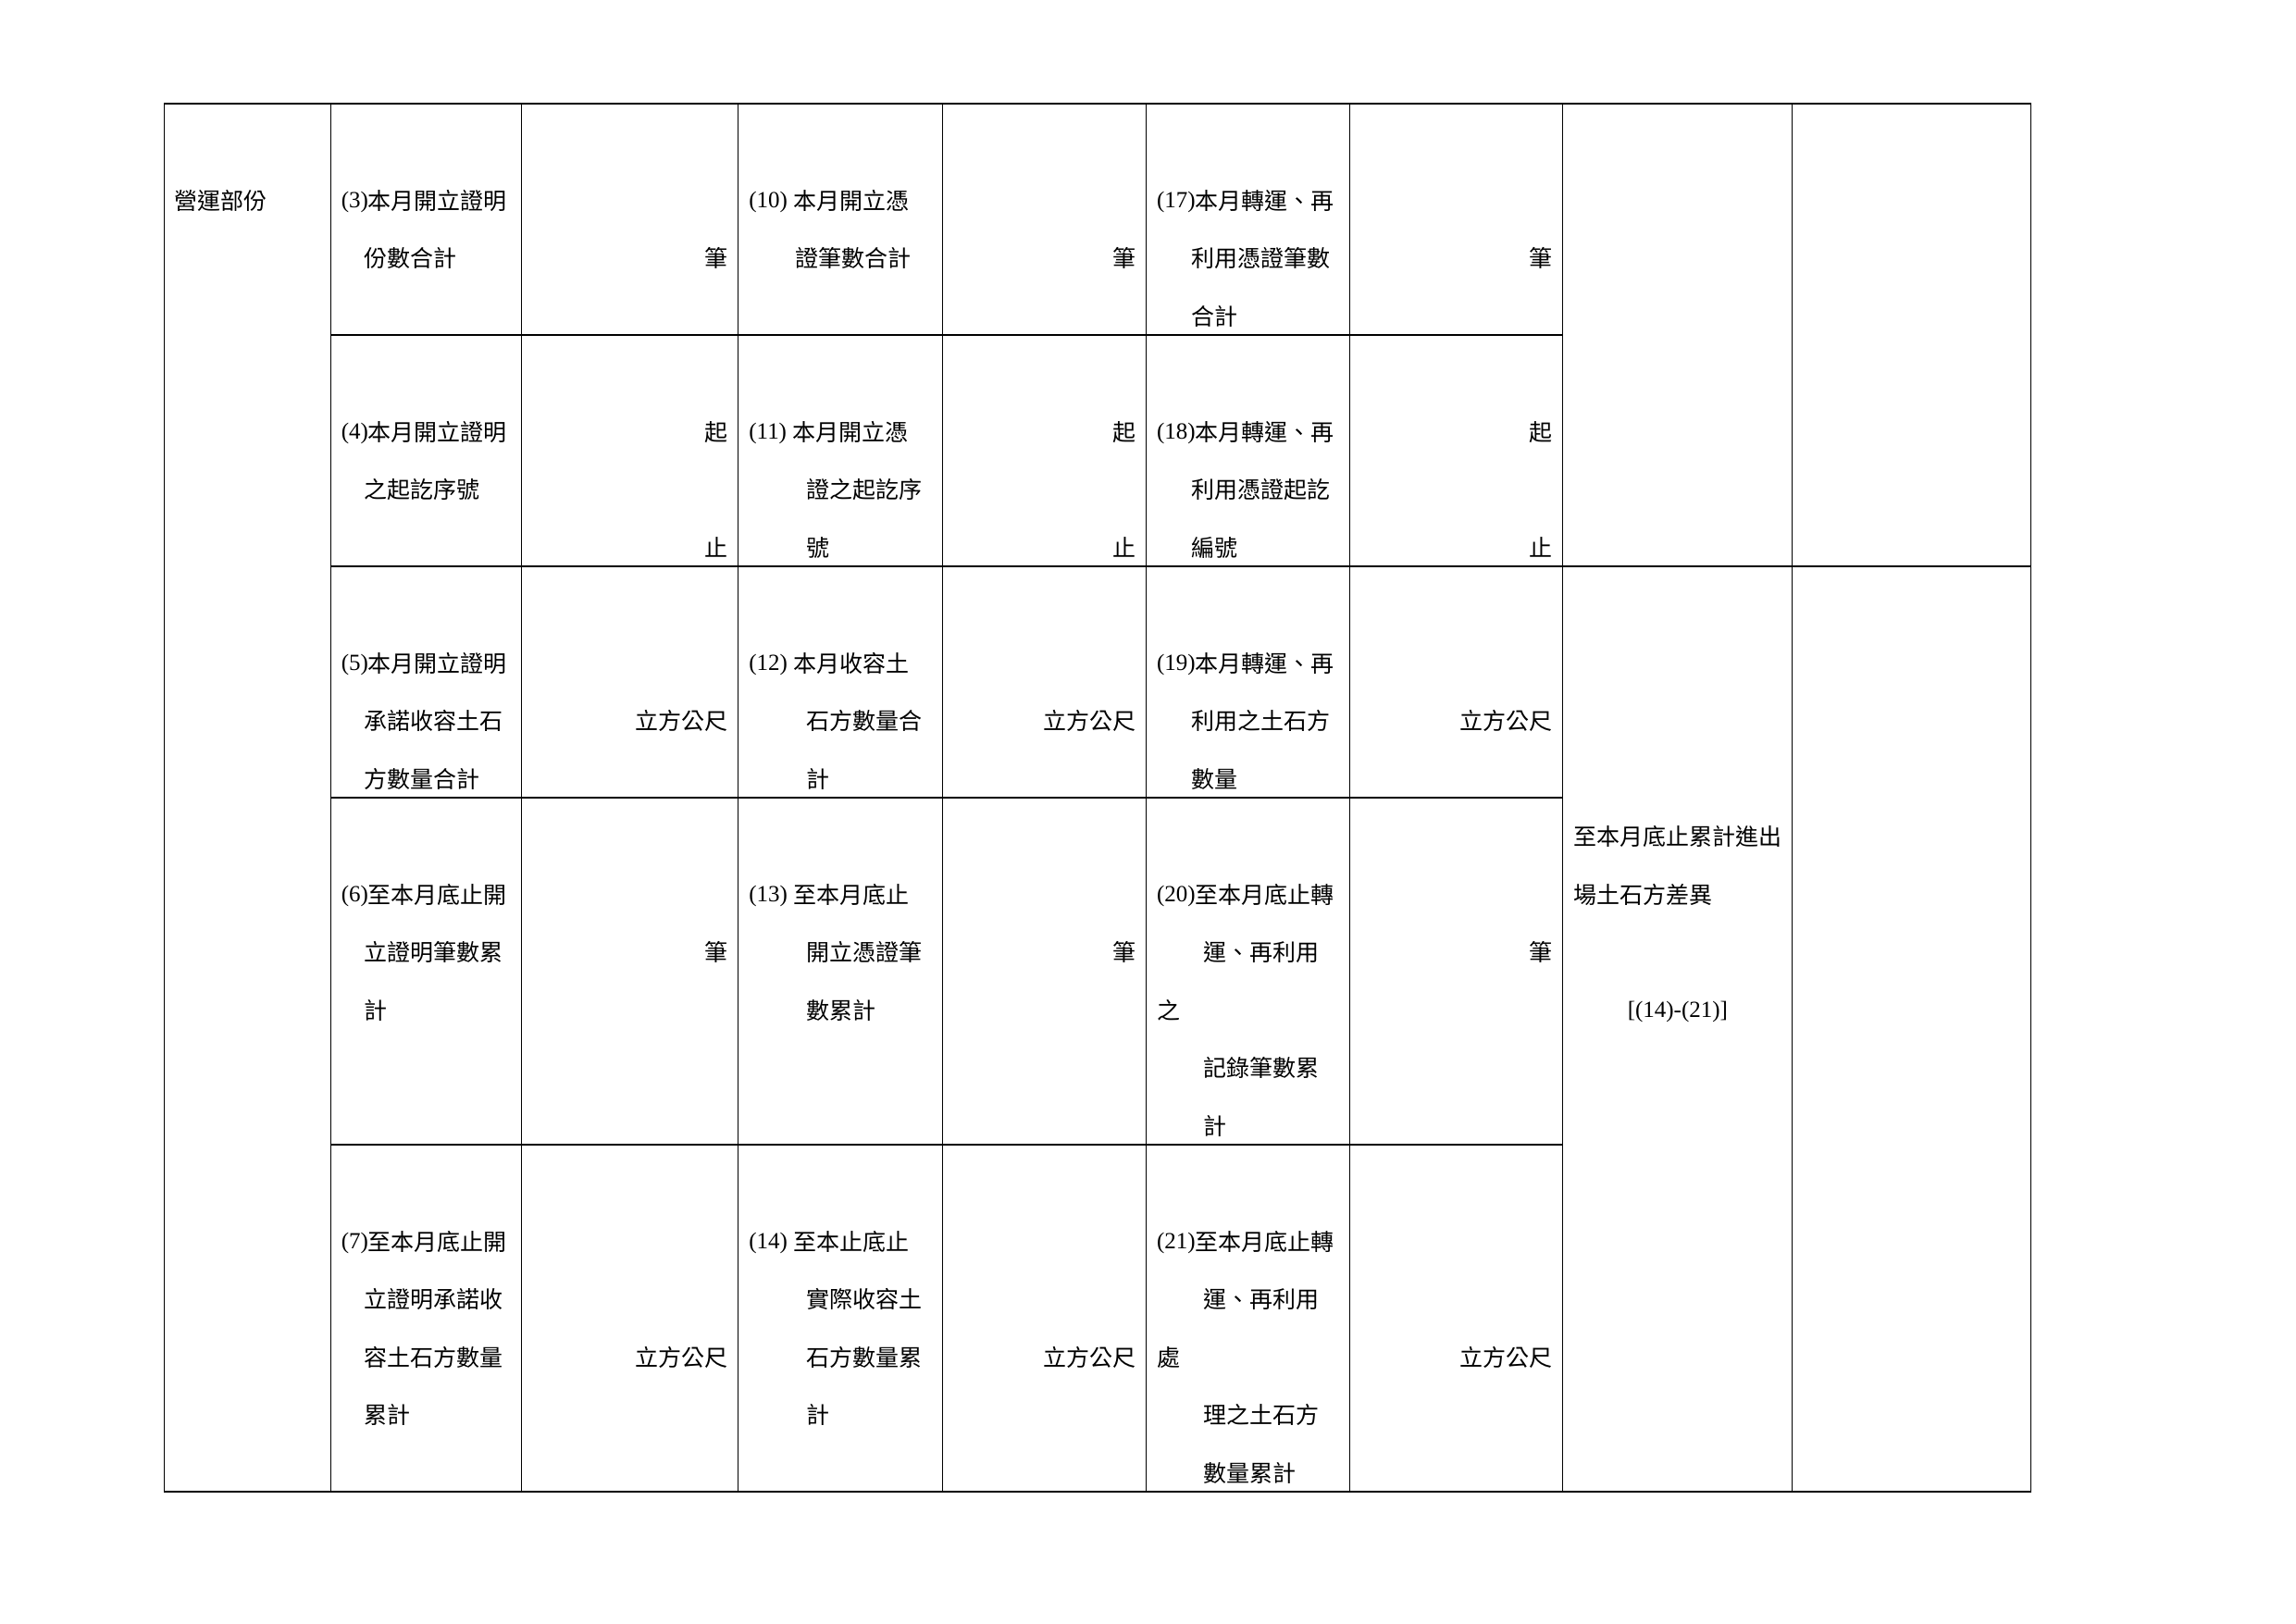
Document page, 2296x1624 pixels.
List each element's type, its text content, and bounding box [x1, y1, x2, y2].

table_cell 筆 [943, 105, 1146, 334]
table_cell (10) 本月開立憑 證筆數合計 [738, 105, 942, 334]
table_cell 筆 [943, 799, 1146, 1144]
table_cell 筆 [1350, 799, 1562, 1144]
table_cell 立方公尺 [943, 1146, 1146, 1491]
table_cell (7)至本月底止開 立證明承諾收 容土石方數量 累計 [331, 1146, 521, 1491]
table_cell 起 止 [522, 336, 738, 565]
table_cell (18)本月轉運、再 利用憑證起訖 編號 [1147, 336, 1349, 565]
table_cell [1563, 105, 1792, 565]
table_cell 立方公尺 [1350, 567, 1562, 797]
table_cell (4)本月開立證明 之起訖序號 [331, 336, 521, 565]
table_cell 起 止 [943, 336, 1146, 565]
table_cell 立方公尺 [1350, 1146, 1562, 1491]
table_cell 立方公尺 [943, 567, 1146, 797]
table_cell (13) 至本月底止 開立憑證筆 數累計 [738, 799, 942, 1144]
table_cell 筆 [1350, 105, 1562, 334]
table_cell 營運部份 [165, 105, 330, 1491]
table_cell (12) 本月收容土石方數量合計 [738, 567, 942, 797]
table_cell 筆 [522, 799, 738, 1144]
table_cell 起 止 [1350, 336, 1562, 565]
table_cell 至本月底止累計進出場土石方差異 [(14)-(21)] [1563, 567, 1792, 1491]
table_cell 立方公尺 [522, 567, 738, 797]
table_cell (21)至本月底止轉 運、再利用處 理之土石方 數量累計 [1147, 1146, 1349, 1491]
table_cell [1793, 105, 2030, 565]
table_cell (6)至本月底止開 立證明筆數累 計 [331, 799, 521, 1144]
table_cell (17)本月轉運、再 利用憑證筆數 合計 [1147, 105, 1349, 334]
table_cell 筆 [522, 105, 738, 334]
table_cell (3)本月開立證明份數合計 [331, 105, 521, 334]
table_cell [1793, 567, 2030, 1491]
table_cell (11) 本月開立憑 證之起訖序 號 [738, 336, 942, 565]
table_cell (14) 至本止底止實際收容土石方數量累計 [738, 1146, 942, 1491]
table_cell (19)本月轉運、再 利用之土石方 數量 [1147, 567, 1349, 797]
table_cell 立方公尺 [522, 1146, 738, 1491]
table_cell (20)至本月底止轉 運、再利用之 記錄筆數累計 [1147, 799, 1349, 1144]
table_cell (5)本月開立證明 承諾收容土石 方數量合計 [331, 567, 521, 797]
